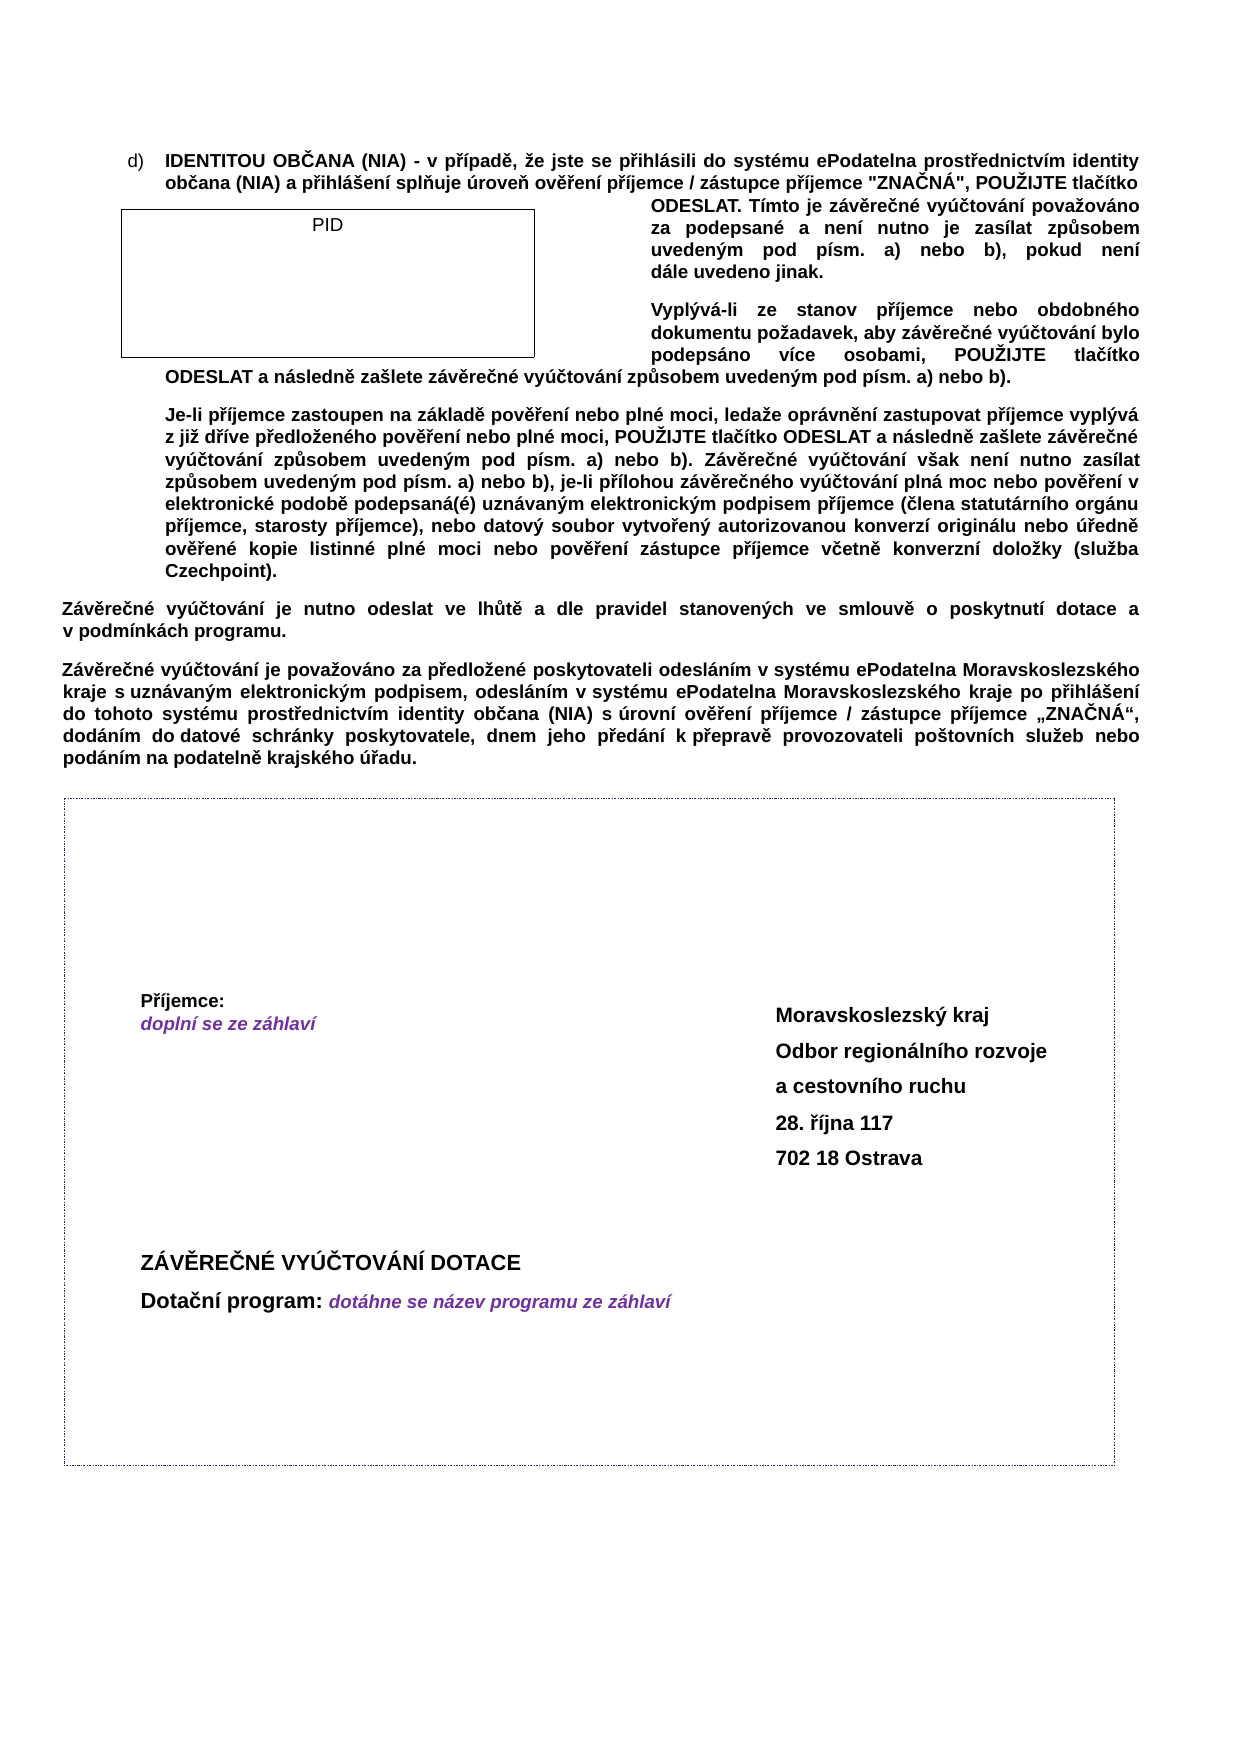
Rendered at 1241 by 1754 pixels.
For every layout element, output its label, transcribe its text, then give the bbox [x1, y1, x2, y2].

list IDENTITOU OBČANA (NIA) - v případě, že jste se přihlásili do systému ePodatelna prostřednictvím identity občana (NIA) a přihlášení splňuje úroveň ověření příjemce / zástupce příjemce "ZNAČNÁ", POUŽIJTE tlačítko ODESLAT. Tímto je závěrečné vyúčtování považováno za podepsané a není nutno je zasílat způsobem uvedeným pod písm. a) nebo b), pokud není dále uvedeno jinak. [127, 150, 1140, 282]
text Vyplývá-li ze stanov příjemce nebo obdobného dokumentu požadavek, aby závěrečné vyúčtování bylo podepsáno více osobami, POUŽIJTE tlačítko ODESLAT a následně zašlete závěrečné vyúčtování způsobem uvedeným pod písm. a) nebo b). [165, 299, 1140, 387]
text Závěrečné vyúčtování je považováno za předložené poskytovateli odesláním v systému ePodatelna Moravskoslezského kraje s uznávaným elektronickým podpisem, odesláním v systému ePodatelna Moravskoslezského kraje po přihlášení do tohoto systému prostřednictvím identity občana (NIA) s úrovní ověření příjemce / zástupce příjemce „ZNAČNÁ“, dodáním do datové schránky poskytovatele, dnem jeho předání k přepravě provozovateli poštovních služeb nebo podáním na podatelně krajského úřadu. [62, 658, 1140, 769]
text Je-li příjemce zastoupen na základě pověření nebo plné moci, ledaže oprávnění zastupovat příjemce vyplývá z již dříve předloženého pověření nebo plné moci, POUŽIJTE tlačítko ODESLAT a následně zašlete závěrečné vyúčtování způsobem uvedeným pod písm. a) nebo b). Závěrečné vyúčtování však není nutno zasílat způsobem uvedeným pod písm. a) nebo b), je-li přílohou závěrečného vyúčtování plná moc nebo pověření v elektronické podobě podepsaná(é) uznávaným elektronickým podpisem příjemce (člena statutárního orgánu příjemce, starosty příjemce), nebo datový soubor vytvořený autorizovanou konverzí originálu nebo úředně ověřené kopie listinné plné moci nebo pověření zástupce příjemce včetně konverzní doložky (služba Czechpoint). [165, 404, 1140, 581]
text Závěrečné vyúčtování je nutno odeslat ve lhůtě a dle pravidel stanovených ve smlouvě o poskytnutí dotace a v podmínkách programu. [62, 598, 1140, 642]
table_header Příjemce: doplní se ze záhlaví [129, 990, 764, 1237]
table_cell [764, 1238, 1074, 1336]
table_header Moravskoslezský kraj Odbor regionálního rozvoje a cestovního ruchu 28. října 117 702 18 Ostrava [764, 990, 1074, 1237]
table_cell [129, 1336, 764, 1399]
table_header PID [122, 210, 534, 357]
table_cell [764, 1336, 1074, 1399]
table_cell ZÁVĚREČNÉ VYÚČTOVÁNÍ DOTACE Dotační program: dotáhne se název programu ze záhlaví [129, 1238, 764, 1336]
